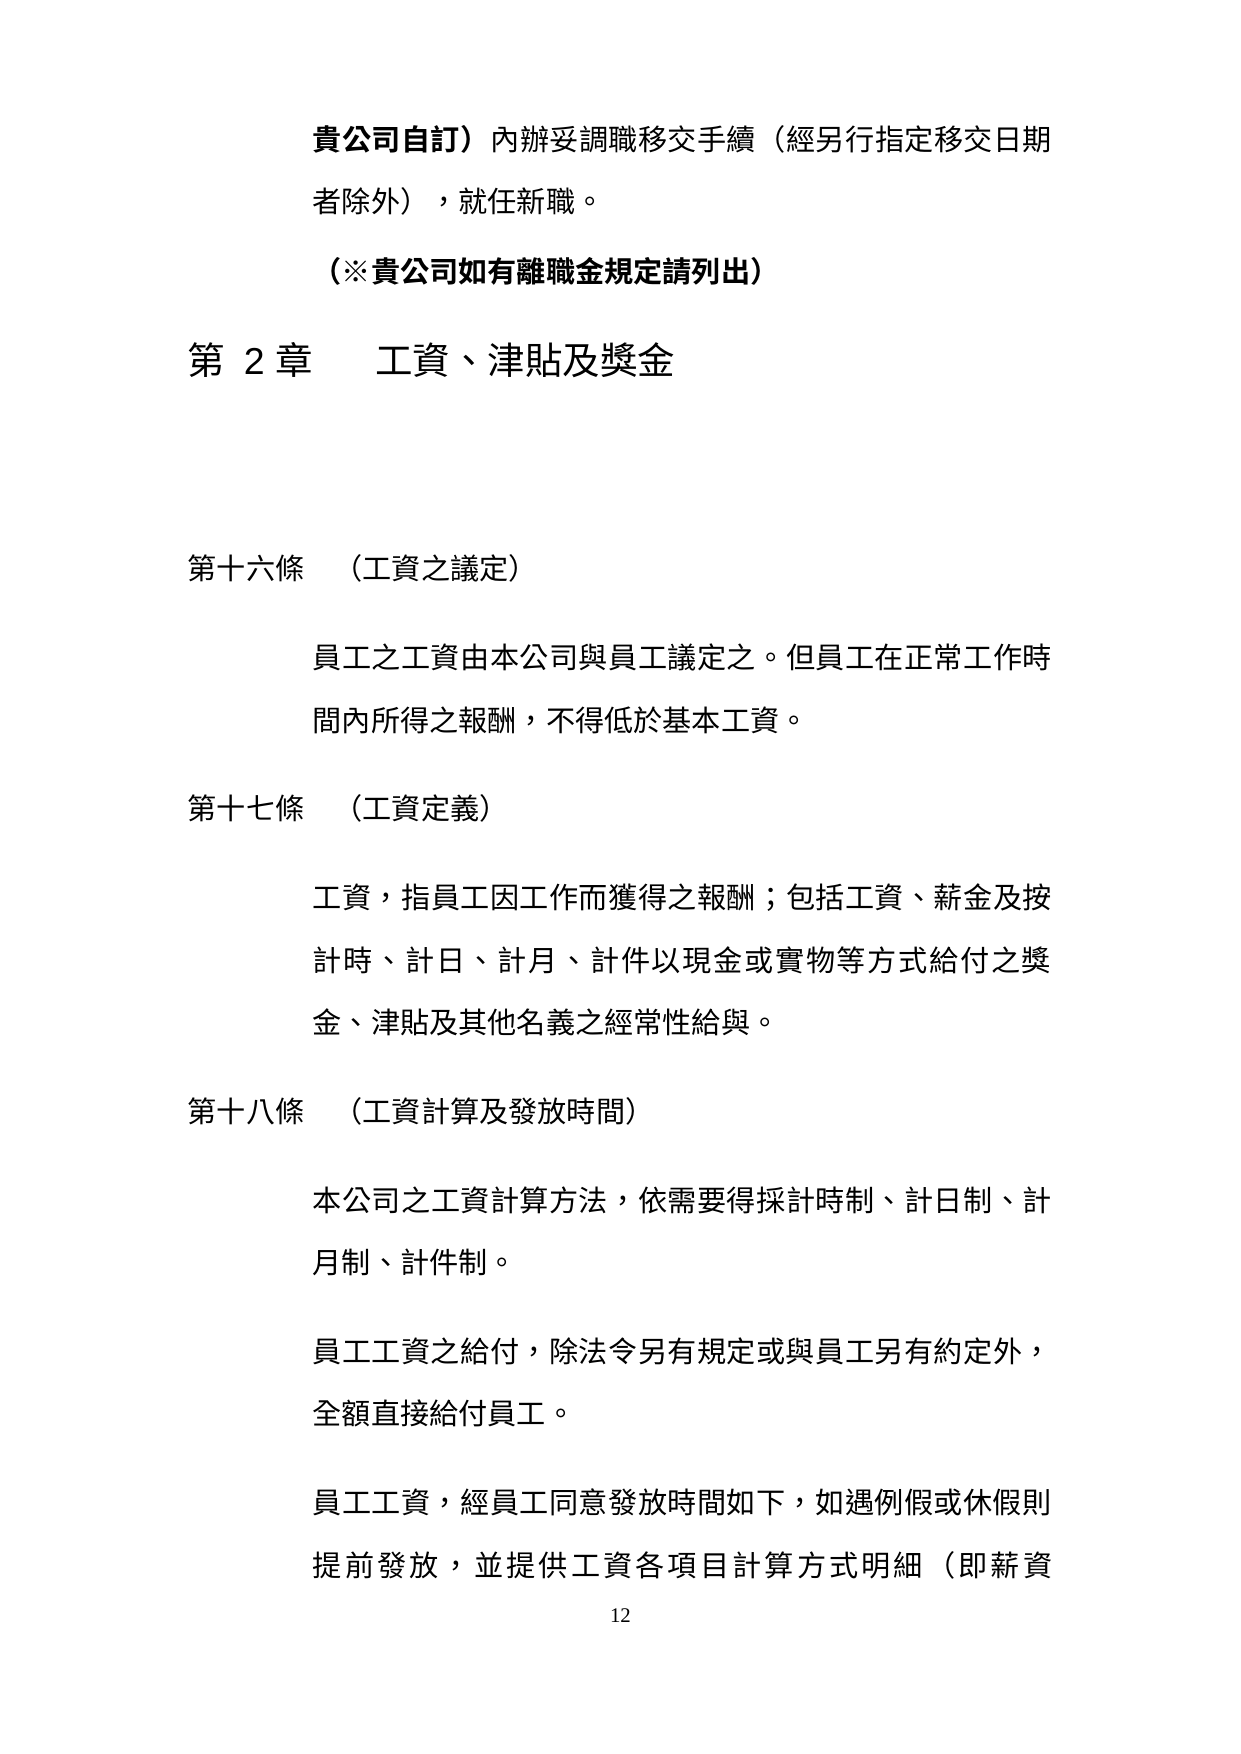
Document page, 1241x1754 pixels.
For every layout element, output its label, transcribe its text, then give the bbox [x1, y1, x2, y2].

text 第十七條 （工資定義） [187, 765, 1053, 828]
text 工資，指員工因工作而獲得之報酬；包括工資、薪金及按計時、計日、計月、計件以現金或實物等方式給付之獎金、津貼及其他名義之經常性給與。 [312, 854, 1053, 1042]
text 第十八條 （工資計算及發放時間） [187, 1068, 1053, 1130]
text 員工工資之給付，除法令另有規定或與員工另有約定外，全額直接給付員工。 [312, 1308, 1053, 1433]
text 第十六條 （工資之議定） [187, 525, 1053, 588]
text 本公司之工資計算方法，依需要得採計時制、計日制、計月制、計件制。 [312, 1157, 1053, 1282]
text （※貴公司如有離職金規定請列出） [312, 228, 1053, 291]
subtitle 工資、津貼及獎金 [187, 317, 1053, 379]
text 員工之工資由本公司與員工議定之。但員工在正常工作時間內所得之報酬，不得低於基本工資。 [312, 614, 1053, 739]
text 員工工資，經員工同意發放時間如下，如遇例假或休假則提前發放，並提供工資各項目計算方式明細（即薪資 [312, 1459, 1053, 1584]
text 貴公司自訂）內辦妥調職移交手續（經另行指定移交日期者除外），就任新職。 [312, 96, 1053, 221]
